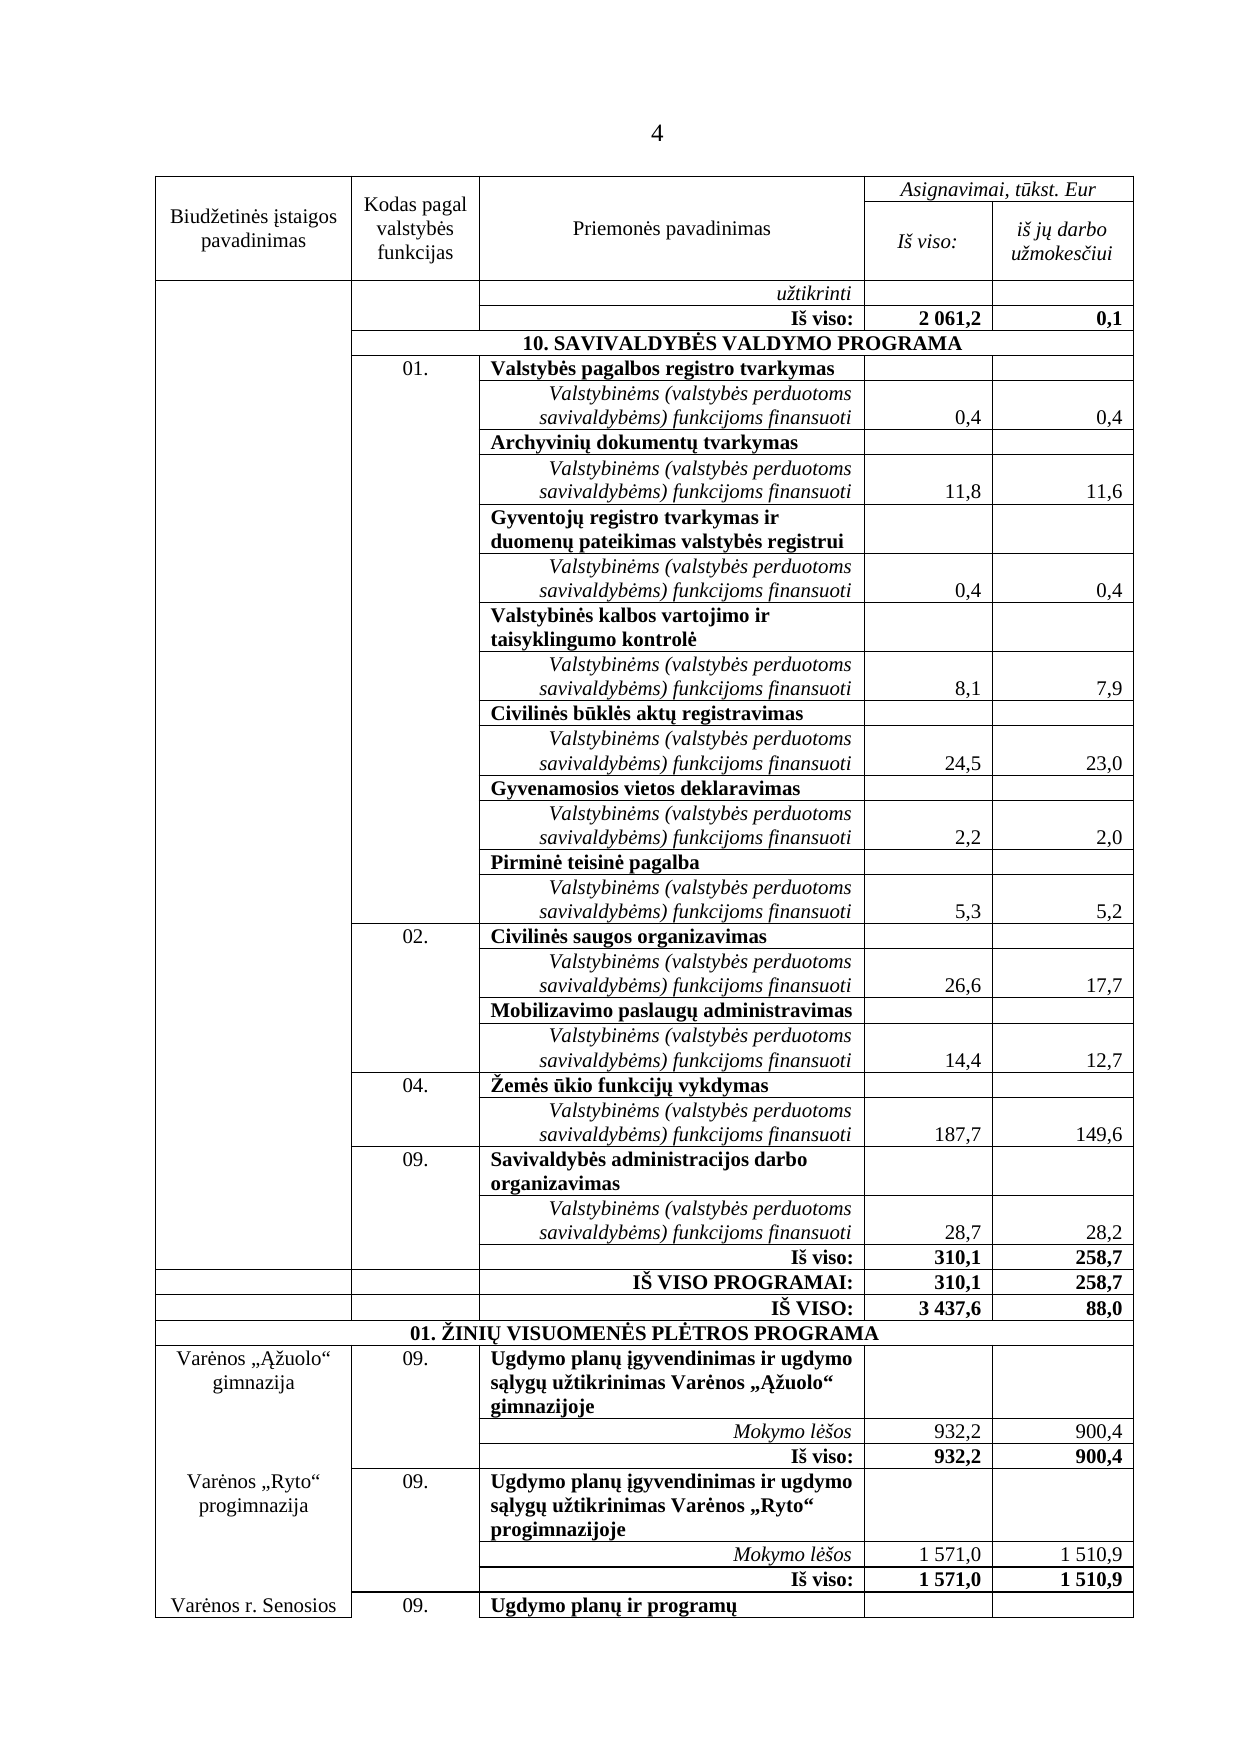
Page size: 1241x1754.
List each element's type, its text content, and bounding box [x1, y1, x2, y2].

table_cell 258,7 [993, 1245, 1133, 1269]
table_cell [993, 1346, 1133, 1418]
table_cell 310,1 [865, 1245, 992, 1269]
table_cell [156, 1072, 351, 1097]
table_cell [1134, 1244, 1158, 1269]
table_cell Pirminė teisinė pagalba [480, 850, 864, 874]
table_cell [993, 998, 1133, 1022]
table_cell [352, 1443, 479, 1468]
table_cell [865, 1073, 992, 1097]
table_cell [352, 281, 479, 305]
table_cell [352, 725, 479, 774]
table_cell 09. [352, 1147, 479, 1195]
table_cell [156, 849, 351, 874]
table_cell Iš viso: [480, 1444, 864, 1468]
table_cell 09. [352, 1346, 479, 1418]
table_cell Ugdymo planų įgyvendinimas ir ugdymo sąlygų užtikrinimas Varėnos „Ąžuolo“ gimnazijoje [480, 1346, 864, 1418]
table_cell 900,4 [993, 1444, 1133, 1468]
table_cell [865, 924, 992, 948]
table_cell Archyvinių dokumentų tvarkymas [480, 430, 864, 454]
table_cell 2,2 [865, 801, 992, 849]
table_cell [1134, 330, 1158, 355]
table_cell [1134, 1097, 1158, 1146]
table_cell Civilinės saugos organizavimas [480, 924, 864, 948]
table_cell [156, 1146, 351, 1195]
table_header [1134, 176, 1158, 201]
table_cell 10. SAVIVALDYBĖS VALDYMO PROGRAMA [352, 331, 1133, 355]
table_cell Mokymo lėšos [480, 1542, 864, 1566]
table_cell [865, 1147, 992, 1195]
table_cell 0,4 [865, 554, 992, 602]
table_cell [156, 923, 351, 948]
table_cell 0,1 [993, 306, 1133, 330]
table_cell [865, 1593, 992, 1617]
table_cell 3 437,6 [865, 1295, 992, 1319]
table_cell [1134, 230, 1158, 254]
table_cell [352, 380, 479, 429]
table_cell Valstybinėms (valstybės perduotoms savivaldybėms) funkcijoms finansuoti [480, 554, 864, 602]
table_cell [352, 553, 479, 602]
table_cell užtikrinti [480, 281, 864, 305]
table_cell [156, 504, 351, 553]
table_cell [993, 1593, 1133, 1617]
table_cell [156, 725, 351, 774]
table_cell [156, 305, 351, 330]
table_cell 04. [352, 1073, 479, 1097]
table_cell [352, 1295, 479, 1319]
table_cell [1134, 1591, 1158, 1617]
table_cell [156, 1244, 351, 1269]
table_cell Valstybės pagalbos registro tvarkymas [480, 356, 864, 380]
table_header Priemonės pavadinimas [480, 177, 864, 280]
table_cell 11,6 [993, 455, 1133, 503]
table_cell [352, 1566, 479, 1591]
table_cell [1134, 255, 1158, 280]
table_cell [1134, 1566, 1158, 1591]
table_cell [156, 800, 351, 849]
table_cell [865, 430, 992, 454]
table_cell 17,7 [993, 949, 1133, 997]
table_cell [1134, 305, 1158, 330]
table_cell [156, 1270, 351, 1294]
table_cell 8,1 [865, 652, 992, 700]
table_cell [1134, 1345, 1158, 1418]
table_cell [352, 874, 479, 923]
table_cell 1 510,9 [993, 1542, 1133, 1566]
table_cell 7,9 [993, 652, 1133, 700]
table_cell Valstybinėms (valstybės perduotoms savivaldybėms) funkcijoms finansuoti [480, 875, 864, 923]
table_cell [352, 1023, 479, 1072]
table_cell [1134, 948, 1158, 997]
table_cell 900,4 [993, 1419, 1133, 1443]
table_cell 01. ŽINIŲ VISUOMENĖS PLĖTROS PROGRAMA [156, 1321, 1133, 1344]
table_cell [1134, 201, 1158, 229]
table_cell [156, 380, 351, 429]
table_cell [352, 997, 479, 1022]
table_cell [156, 874, 351, 923]
table_cell [352, 1270, 479, 1294]
table_cell Iš viso: [480, 1568, 864, 1591]
table_cell 932,2 [865, 1419, 992, 1443]
table_cell [352, 1097, 479, 1146]
table_cell Valstybinėms (valstybės perduotoms savivaldybėms) funkcijoms finansuoti [480, 1098, 864, 1146]
table_cell [1134, 504, 1158, 553]
table_cell [865, 603, 992, 651]
table_cell [1134, 1320, 1158, 1344]
table_header Biudžetinės įstaigos pavadinimas [156, 177, 351, 280]
table_cell [1134, 725, 1158, 774]
table_cell [865, 1469, 992, 1541]
table_cell 0,4 [865, 381, 992, 429]
table_cell [993, 1469, 1133, 1541]
table_cell [993, 1073, 1133, 1097]
table_cell 26,6 [865, 949, 992, 997]
table_cell [1134, 1023, 1158, 1072]
table_cell [993, 776, 1133, 799]
table_cell 5,3 [865, 875, 992, 923]
table_cell [352, 1541, 479, 1566]
table_cell [993, 430, 1133, 454]
table_cell Varėnos r. Senosios [156, 1591, 351, 1617]
table_cell [993, 924, 1133, 948]
table_cell 187,7 [865, 1098, 992, 1146]
table_cell [156, 775, 351, 799]
table_cell [156, 1195, 351, 1244]
table_cell [1134, 1541, 1158, 1566]
table_cell [352, 651, 479, 700]
table_cell Varėnos „Ryto“ progimnazija [156, 1468, 351, 1591]
table_cell [993, 701, 1133, 725]
table_cell Valstybinėms (valstybės perduotoms savivaldybėms) funkcijoms finansuoti [480, 949, 864, 997]
table_cell [156, 1023, 351, 1072]
table_cell [865, 281, 992, 305]
table_cell 01. [352, 356, 479, 380]
table_cell [156, 454, 351, 503]
table_cell Valstybinėms (valstybės perduotoms savivaldybėms) funkcijoms finansuoti [480, 381, 864, 429]
table_cell 2 061,2 [865, 306, 992, 330]
table_cell [156, 997, 351, 1022]
table_cell [1134, 1269, 1158, 1294]
table_cell 0,4 [993, 554, 1133, 602]
table_cell [1134, 280, 1158, 305]
table_cell [156, 355, 351, 380]
table_cell [156, 651, 351, 700]
table_cell 24,5 [865, 726, 992, 774]
table_cell 11,8 [865, 455, 992, 503]
table_cell Valstybinėms (valstybės perduotoms savivaldybėms) funkcijoms finansuoti [480, 801, 864, 849]
table_cell [352, 454, 479, 503]
table_cell 14,4 [865, 1024, 992, 1072]
table_cell Gyventojų registro tvarkymas ir duomenų pateikimas valstybės registrui [480, 505, 864, 553]
table_cell IŠ VISO PROGRAMAI: [480, 1270, 864, 1294]
table_header Asignavimai, tūkst. Eur [865, 177, 1133, 201]
table_cell [865, 1346, 992, 1418]
table_cell [1134, 800, 1158, 849]
table_cell [352, 849, 479, 874]
table_cell [352, 700, 479, 725]
table_cell Ugdymo planų įgyvendinimas ir ugdymo sąlygų užtikrinimas Varėnos „Ryto“ progimnazijoje [480, 1469, 864, 1541]
table_cell Civilinės būklės aktų registravimas [480, 701, 864, 725]
table_cell 310,1 [865, 1270, 992, 1294]
table_cell [993, 505, 1133, 553]
table_cell 23,0 [993, 726, 1133, 774]
table_cell [156, 602, 351, 651]
table_cell [1134, 602, 1158, 651]
table_cell Ugdymo planų ir programų [480, 1593, 864, 1617]
table_cell [1134, 923, 1158, 948]
table_cell 02. [352, 924, 479, 948]
table_cell [1134, 1146, 1158, 1195]
table_cell iš jų darbo užmokesčiui [993, 202, 1133, 280]
table_cell 258,7 [993, 1270, 1133, 1294]
table_cell 28,7 [865, 1196, 992, 1244]
table_cell [865, 776, 992, 799]
table_cell Savivaldybės administracijos darbo organizavimas [480, 1147, 864, 1195]
table_cell [1134, 429, 1158, 454]
table_cell [156, 1295, 351, 1319]
table_cell Žemės ūkio funkcijų vykdymas [480, 1073, 864, 1097]
table_cell 1 571,0 [865, 1542, 992, 1566]
table_cell 5,2 [993, 875, 1133, 923]
table_cell [993, 850, 1133, 874]
table_cell 88,0 [993, 1295, 1133, 1319]
table_cell [1134, 1468, 1158, 1541]
table_header Kodas pagal valstybės funkcijas [352, 177, 479, 280]
table_cell [865, 701, 992, 725]
table_cell [993, 603, 1133, 651]
table_cell [1134, 849, 1158, 874]
table_cell [1134, 1443, 1158, 1468]
table_cell [352, 504, 479, 553]
table_cell Iš viso: [480, 306, 864, 330]
table_cell [1134, 454, 1158, 503]
table_cell [352, 602, 479, 651]
table_cell 0,4 [993, 381, 1133, 429]
table_cell [865, 356, 992, 380]
table_cell Valstybinėms (valstybės perduotoms savivaldybėms) funkcijoms finansuoti [480, 1196, 864, 1244]
table_cell 09. [352, 1593, 479, 1617]
table_cell [1134, 1195, 1158, 1244]
table_cell [156, 553, 351, 602]
table_cell [865, 505, 992, 553]
table_cell [156, 429, 351, 454]
table_cell [993, 356, 1133, 380]
table_cell Mokymo lėšos [480, 1419, 864, 1443]
table_cell Valstybinėms (valstybės perduotoms savivaldybėms) funkcijoms finansuoti [480, 1024, 864, 1072]
table_cell 1 510,9 [993, 1568, 1133, 1591]
table_cell [1134, 874, 1158, 923]
table_cell [865, 998, 992, 1022]
table_cell [1134, 355, 1158, 380]
table_cell 09. [352, 1469, 479, 1541]
table_cell [352, 800, 479, 849]
table_cell 12,7 [993, 1024, 1133, 1072]
table_cell [1134, 997, 1158, 1022]
table_cell [156, 330, 351, 355]
table_cell [352, 1244, 479, 1269]
table_cell [156, 281, 351, 305]
table_cell [156, 700, 351, 725]
table_cell 2,0 [993, 801, 1133, 849]
table_cell Varėnos „Ąžuolo“ gimnazija [156, 1346, 351, 1468]
table_cell [1134, 380, 1158, 429]
table_cell [993, 281, 1133, 305]
table_cell [352, 775, 479, 799]
table_cell [1134, 651, 1158, 700]
table_cell 932,2 [865, 1444, 992, 1468]
table_cell [352, 1195, 479, 1244]
table_cell [993, 1147, 1133, 1195]
table_cell IŠ VISO: [480, 1295, 864, 1319]
table_cell 28,2 [993, 1196, 1133, 1244]
table_cell 1 571,0 [865, 1568, 992, 1591]
table_cell Iš viso: [480, 1245, 864, 1269]
table_cell [865, 850, 992, 874]
table_cell [352, 1418, 479, 1443]
table_cell [156, 1097, 351, 1146]
table_cell Valstybinėms (valstybės perduotoms savivaldybėms) funkcijoms finansuoti [480, 726, 864, 774]
table_cell Gyvenamosios vietos deklaravimas [480, 776, 864, 799]
table_cell Valstybinėms (valstybės perduotoms savivaldybėms) funkcijoms finansuoti [480, 652, 864, 700]
table_cell [352, 429, 479, 454]
table_cell Valstybinės kalbos vartojimo ir taisyklingumo kontrolė [480, 603, 864, 651]
table_cell Iš viso: [865, 202, 992, 280]
table_cell [1134, 553, 1158, 602]
table_cell [1134, 1418, 1158, 1443]
table_cell [1134, 700, 1158, 725]
table_cell Valstybinėms (valstybės perduotoms savivaldybėms) funkcijoms finansuoti [480, 455, 864, 503]
table_cell Mobilizavimo paslaugų administravimas [480, 998, 864, 1022]
table_cell [156, 948, 351, 997]
table_cell [352, 305, 479, 330]
table_cell [1134, 1072, 1158, 1097]
table_cell [1134, 1294, 1158, 1319]
table_cell 149,6 [993, 1098, 1133, 1146]
table_cell [1134, 775, 1158, 799]
table_cell [352, 948, 479, 997]
